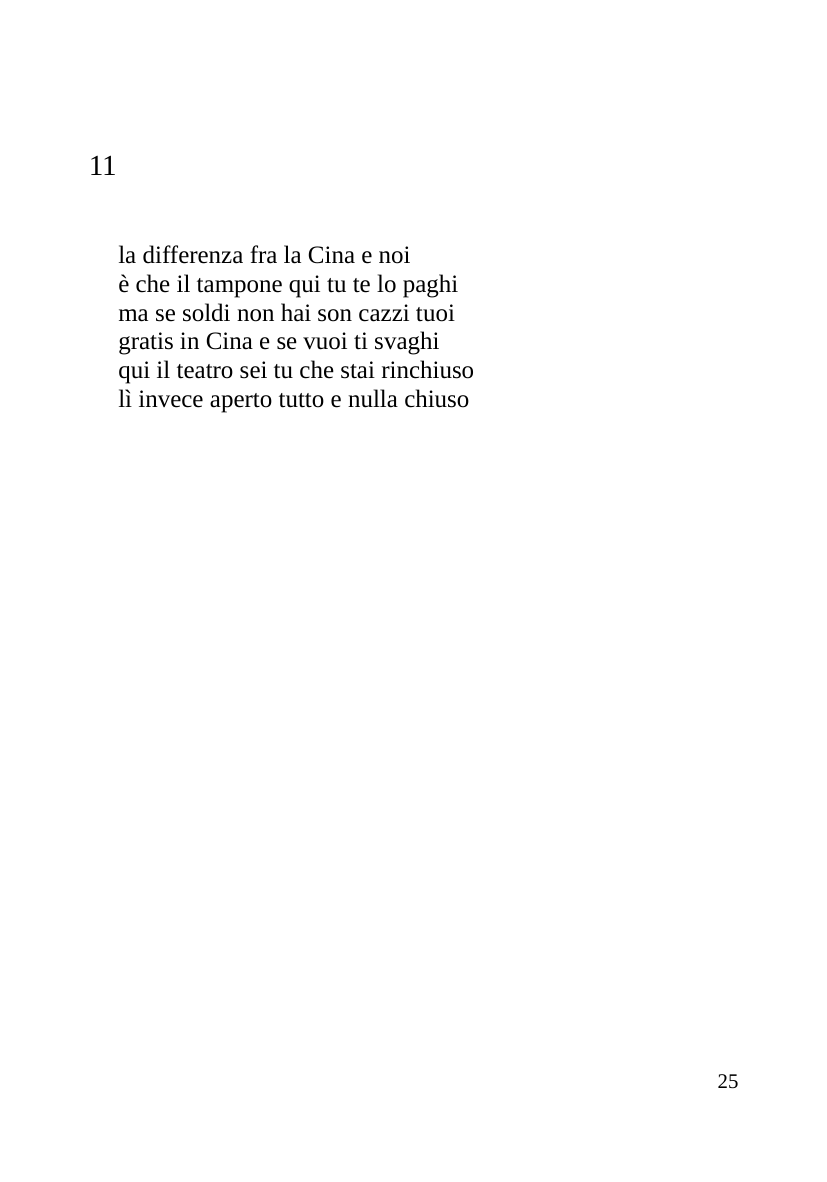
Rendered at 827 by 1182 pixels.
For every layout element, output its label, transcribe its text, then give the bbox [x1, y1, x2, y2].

text 11 [88, 148, 738, 181]
text gratis in Cina e se vuoi ti svaghi [88, 326, 738, 355]
text qui il teatro sei tu che stai rinchiuso [88, 355, 738, 384]
text ma se soldi non hai son cazzi tuoi [88, 298, 738, 326]
text è che il tampone qui tu te lo paghi [88, 269, 738, 298]
text la differenza fra la Cina e noi [88, 240, 738, 269]
text lì invece aperto tutto e nulla chiuso [88, 384, 738, 413]
